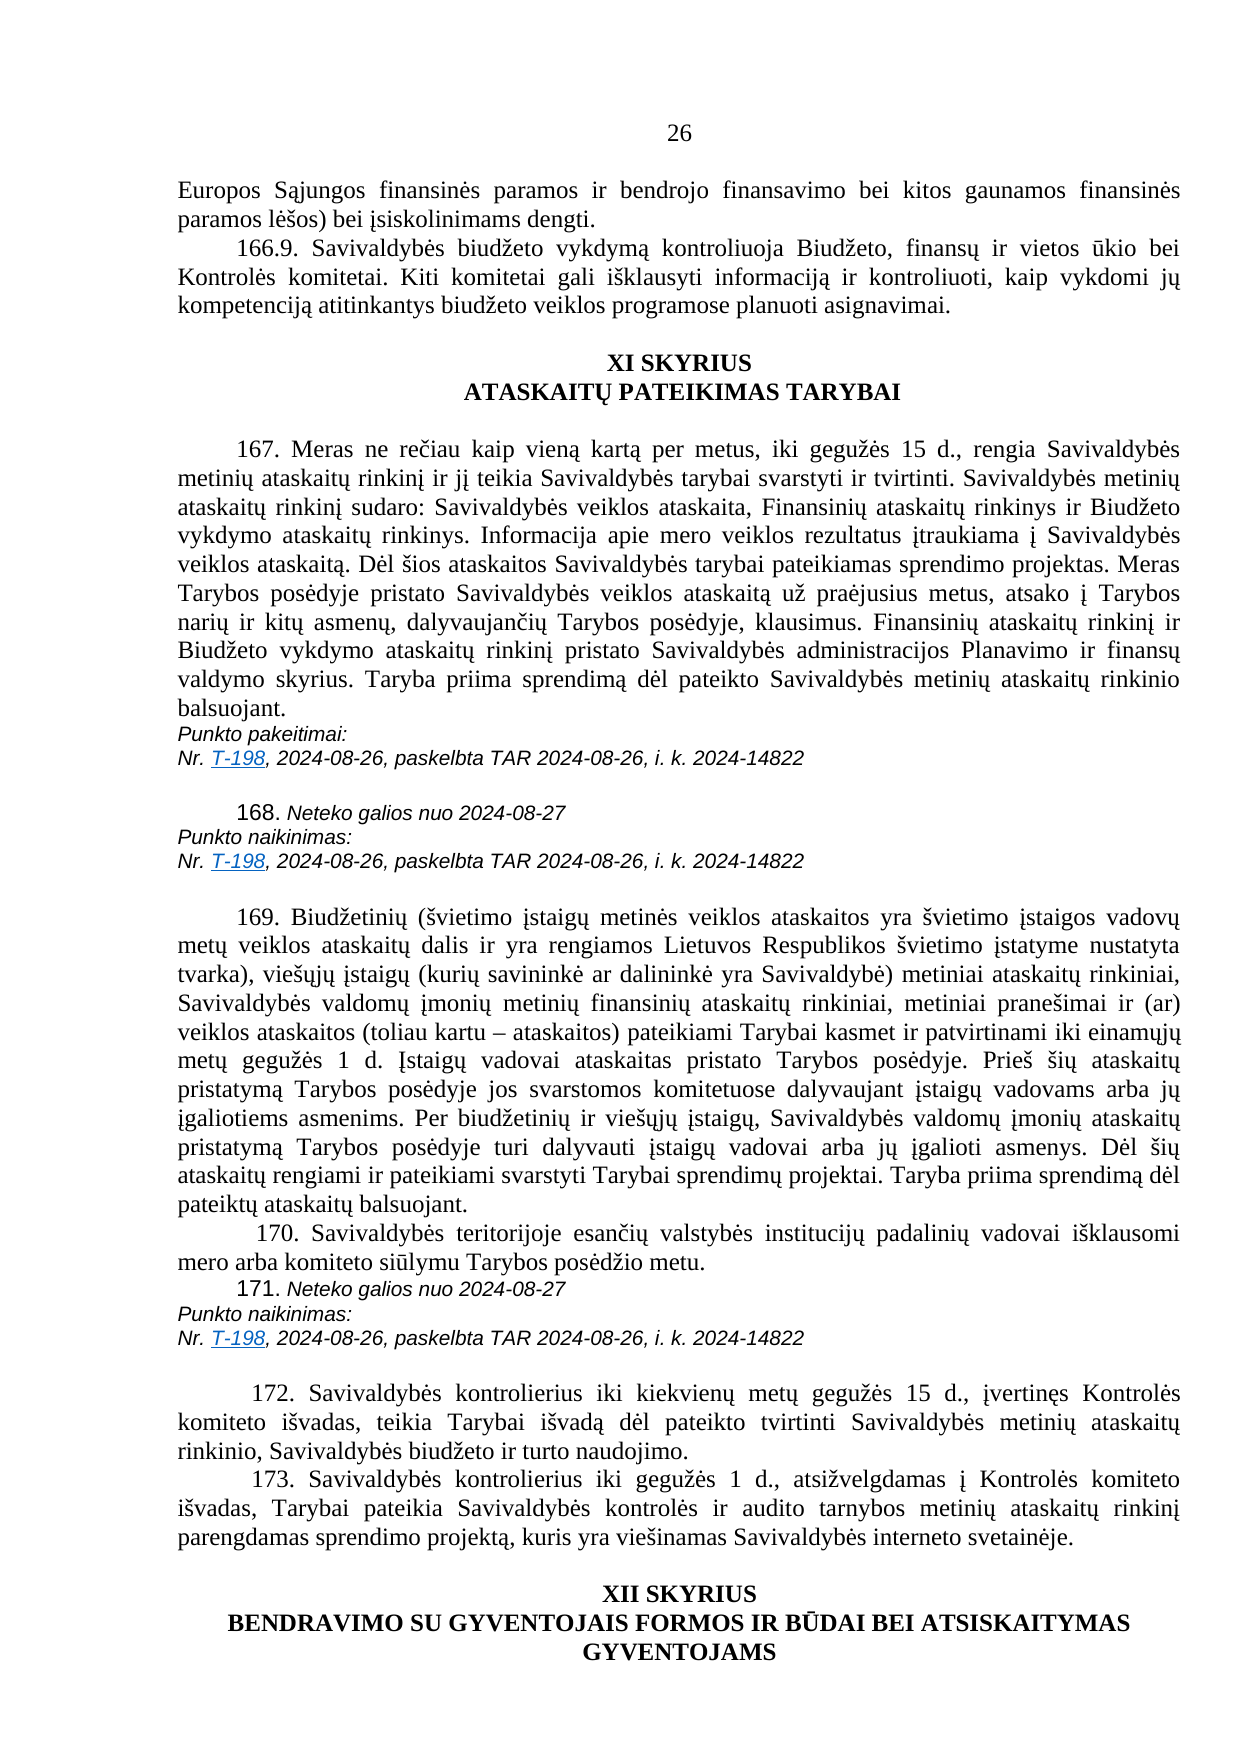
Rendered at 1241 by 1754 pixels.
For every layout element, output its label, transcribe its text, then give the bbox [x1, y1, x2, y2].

text Nr. T-198, 2024-08-26, paskelbta TAR 2024-08-26, i. k. 2024-14822 [177, 849, 1181, 873]
text 167. Meras ne rečiau kaip vieną kartą per metus, iki gegužės 15 d., rengia Savivaldybės metinių ataskaitų rinkinį ir jį teikia Savivaldybės tarybai svarstyti ir tvirtinti. Savivaldybės metinių ataskaitų rinkinį sudaro: Savivaldybės veiklos ataskaita, Finansinių ataskaitų rinkinys ir Biudžeto vykdymo ataskaitų rinkinys. Informacija apie mero veiklos rezultatus įtraukiama į Savivaldybės veiklos ataskaitą. Dėl šios ataskaitos Savivaldybės tarybai pateikiamas sprendimo projektas. Meras Tarybos posėdyje pristato Savivaldybės veiklos ataskaitą už praėjusius metus, atsako į Tarybos narių ir kitų asmenų, dalyvaujančių Tarybos posėdyje, klausimus. Finansinių ataskaitų rinkinį ir Biudžeto vykdymo ataskaitų rinkinį pristato Savivaldybės administracijos Planavimo ir finansų valdymo skyrius. Taryba priima sprendimą dėl pateikto Savivaldybės metinių ataskaitų rinkinio balsuojant. [177, 434, 1181, 722]
text Punkto naikinimas: [177, 1302, 1181, 1326]
text 172. Savivaldybės kontrolierius iki kiekvienų metų gegužės 15 d., įvertinęs Kontrolės komiteto išvadas, teikia Tarybai išvadą dėl pateikto tvirtinti Savivaldybės metinių ataskaitų rinkinio, Savivaldybės biudžeto ir turto naudojimo. [177, 1378, 1181, 1464]
text ATASKAITŲ PATEIKIMAS TARYBAI [177, 377, 1181, 406]
text Nr. T-198, 2024-08-26, paskelbta TAR 2024-08-26, i. k. 2024-14822 [177, 1326, 1181, 1349]
text XI SKYRIUS [177, 348, 1181, 377]
text Punkto pakeitimai: [177, 722, 1181, 746]
text Europos Sąjungos finansinės paramos ir bendrojo finansavimo bei kitos gaunamos finansinės paramos lėšos) bei įsiskolinimams dengti. [177, 176, 1181, 233]
text 170. Savivaldybės teritorijoje esančių valstybės institucijų padalinių vadovai išklausomi mero arba komiteto siūlymu Tarybos posėdžio metu. [177, 1218, 1181, 1275]
text XII SKYRIUS [177, 1579, 1181, 1608]
text 166.9. Savivaldybės biudžeto vykdymą kontroliuoja Biudžeto, finansų ir vietos ūkio bei Kontrolės komitetai. Kiti komitetai gali išklausyti informaciją ir kontroliuoti, kaip vykdomi jų kompetenciją atitinkantys biudžeto veiklos programose planuoti asignavimai. [177, 233, 1181, 319]
text 173. Savivaldybės kontrolierius iki gegužės 1 d., atsižvelgdamas į Kontrolės komiteto išvadas, Tarybai pateikia Savivaldybės kontrolės ir audito tarnybos metinių ataskaitų rinkinį parengdamas sprendimo projektą, kuris yra viešinamas Savivaldybės interneto svetainėje. [177, 1464, 1181, 1551]
text 169. Biudžetinių (švietimo įstaigų metinės veiklos ataskaitos yra švietimo įstaigos vadovų metų veiklos ataskaitų dalis ir yra rengiamos Lietuvos Respublikos švietimo įstatyme nustatyta tvarka), viešųjų įstaigų (kurių savininkė ar dalininkė yra Savivaldybė) metiniai ataskaitų rinkiniai, Savivaldybės valdomų įmonių metinių finansinių ataskaitų rinkiniai, metiniai pranešimai ir (ar) veiklos ataskaitos (toliau kartu – ataskaitos) pateikiami Tarybai kasmet ir patvirtinami iki einamųjų metų gegužės 1 d. Įstaigų vadovai ataskaitas pristato Tarybos posėdyje. Prieš šių ataskaitų pristatymą Tarybos posėdyje jos svarstomos komitetuose dalyvaujant įstaigų vadovams arba jų įgaliotiems asmenims. Per biudžetinių ir viešųjų įstaigų, Savivaldybės valdomų įmonių ataskaitų pristatymą Tarybos posėdyje turi dalyvauti įstaigų vadovai arba jų įgalioti asmenys. Dėl šių ataskaitų rengiami ir pateikiami svarstyti Tarybai sprendimų projektai. Taryba priima sprendimą dėl pateiktų ataskaitų balsuojant. [177, 902, 1181, 1218]
text Punkto naikinimas: [177, 825, 1181, 849]
text BENDRAVIMO SU GYVENTOJAIS FORMOS IR BŪDAI BEI ATSISKAITYMAS GYVENTOJAMS [177, 1608, 1181, 1666]
text 168. Neteko galios nuo 2024-08-27 [177, 798, 1181, 825]
text 171. Neteko galios nuo 2024-08-27 [177, 1275, 1181, 1302]
text Nr. T-198, 2024-08-26, paskelbta TAR 2024-08-26, i. k. 2024-14822 [177, 746, 1181, 770]
